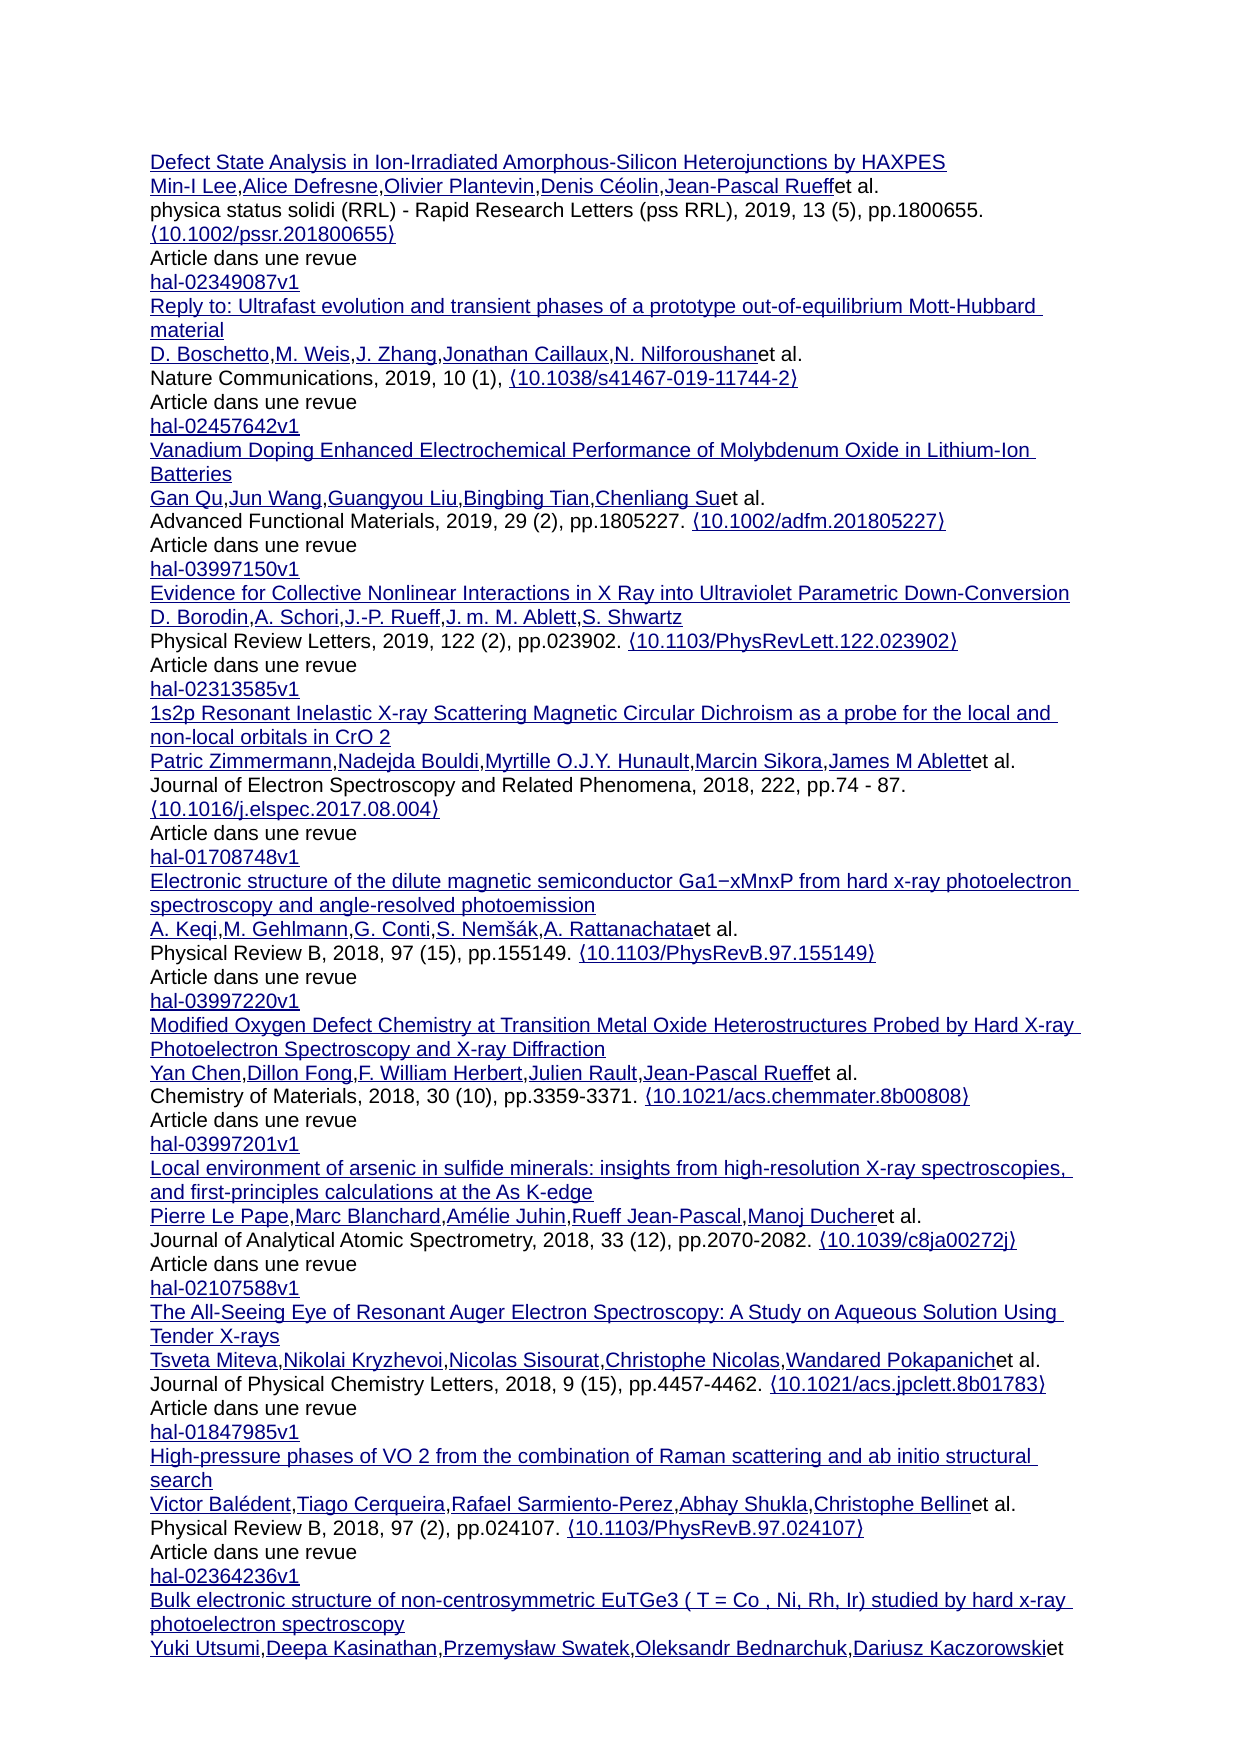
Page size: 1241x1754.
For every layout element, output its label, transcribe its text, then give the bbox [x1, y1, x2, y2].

table_cell Local environment of arsenic in sulfide minerals: insights from high-resolution X-ray spectroscopies, and first-principles calculations at the As K-edge Pierre Le Pape,Marc Blanchard,Amélie Juhin,Rueff Jean-Pascal,Manoj Ducheret al. Journal of Analytical Atomic Spectrometry, 2018, 33 (12), pp.2070-2082. ⟨10.1039/c8ja00272j⟩ Article dans une revue hal-02107588v1 [150, 1156, 1090, 1300]
table_cell Evidence for Collective Nonlinear Interactions in X Ray into Ultraviolet Parametric Down-Conversion D. Borodin,A. Schori,J.-P. Rueff,J. m. M. Ablett,S. Shwartz Physical Review Letters, 2019, 122 (2), pp.023902. ⟨10.1103/PhysRevLett.122.023902⟩ Article dans une revue hal-02313585v1 [150, 581, 1090, 701]
table_cell Vanadium Doping Enhanced Electrochemical Performance of Molybdenum Oxide in Lithium-Ion Batteries Gan Qu,Jun Wang,Guangyou Liu,Bingbing Tian,Chenliang Suet al. Advanced Functional Materials, 2019, 29 (2), pp.1805227. ⟨10.1002/adfm.201805227⟩ Article dans une revue hal-03997150v1 [150, 438, 1090, 581]
table_cell 1s2p Resonant Inelastic X-ray Scattering Magnetic Circular Dichroism as a probe for the local and non-local orbitals in CrO 2 Patric Zimmermann,Nadejda Bouldi,Myrtille O.J.Y. Hunault,Marcin Sikora,James M Ablettet al. Journal of Electron Spectroscopy and Related Phenomena, 2018, 222, pp.74 - 87. ⟨10.1016/j.elspec.2017.08.004⟩ Article dans une revue hal-01708748v1 [150, 701, 1090, 869]
table_cell Electronic structure of the dilute magnetic semiconductor Ga1−xMnxP from hard x-ray photoelectron spectroscopy and angle-resolved photoemission A. Keqi,M. Gehlmann,G. Conti,S. Nemšák,A. Rattanachataet al. Physical Review B, 2018, 97 (15), pp.155149. ⟨10.1103/PhysRevB.97.155149⟩ Article dans une revue hal-03997220v1 [150, 869, 1090, 1012]
table_cell Bulk electronic structure of non-centrosymmetric EuTGe3 ( T = Co , Ni, Rh, Ir) studied by hard x-ray photoelectron spectroscopy Yuki Utsumi,Deepa Kasinathan,Przemysław Swatek,Oleksandr Bednarchuk,Dariusz Kaczorowskiet [150, 1588, 1090, 1659]
table_cell The All-Seeing Eye of Resonant Auger Electron Spectroscopy: A Study on Aqueous Solution Using Tender X-rays Tsveta Miteva,Nikolai Kryzhevoi,Nicolas Sisourat,Christophe Nicolas,Wandared Pokapanichet al. Journal of Physical Chemistry Letters, 2018, 9 (15), pp.4457-4462. ⟨10.1021/acs.jpclett.8b01783⟩ Article dans une revue hal-01847985v1 [150, 1300, 1090, 1444]
table_cell Modified Oxygen Defect Chemistry at Transition Metal Oxide Heterostructures Probed by Hard X-ray Photoelectron Spectroscopy and X-ray Diffraction Yan Chen,Dillon Fong,F. William Herbert,Julien Rault,Jean-Pascal Rueffet al. Chemistry of Materials, 2018, 30 (10), pp.3359-3371. ⟨10.1021/acs.chemmater.8b00808⟩ Article dans une revue hal-03997201v1 [150, 1013, 1090, 1156]
table_cell High-pressure phases of VO 2 from the combination of Raman scattering and ab initio structural search Victor Balédent,Tiago Cerqueira,Rafael Sarmiento-Perez,Abhay Shukla,Christophe Bellinet al. Physical Review B, 2018, 97 (2), pp.024107. ⟨10.1103/PhysRevB.97.024107⟩ Article dans une revue hal-02364236v1 [150, 1444, 1090, 1587]
table_cell Defect State Analysis in Ion‐Irradiated Amorphous‐Silicon Heterojunctions by HAXPES Min-I Lee,Alice Defresne,Olivier Plantevin,Denis Céolin,Jean-Pascal Rueffet al. physica status solidi (RRL) - Rapid Research Letters (pss RRL), 2019, 13 (5), pp.1800655. ⟨10.1002/pssr.201800655⟩ Article dans une revue hal-02349087v1 [150, 150, 1090, 294]
table_cell Reply to: Ultrafast evolution and transient phases of a prototype out-of-equilibrium Mott-Hubbard material D. Boschetto,M. Weis,J. Zhang,Jonathan Caillaux,N. Nilforoushanet al. Nature Communications, 2019, 10 (1), ⟨10.1038/s41467-019-11744-2⟩ Article dans une revue hal-02457642v1 [150, 294, 1090, 437]
